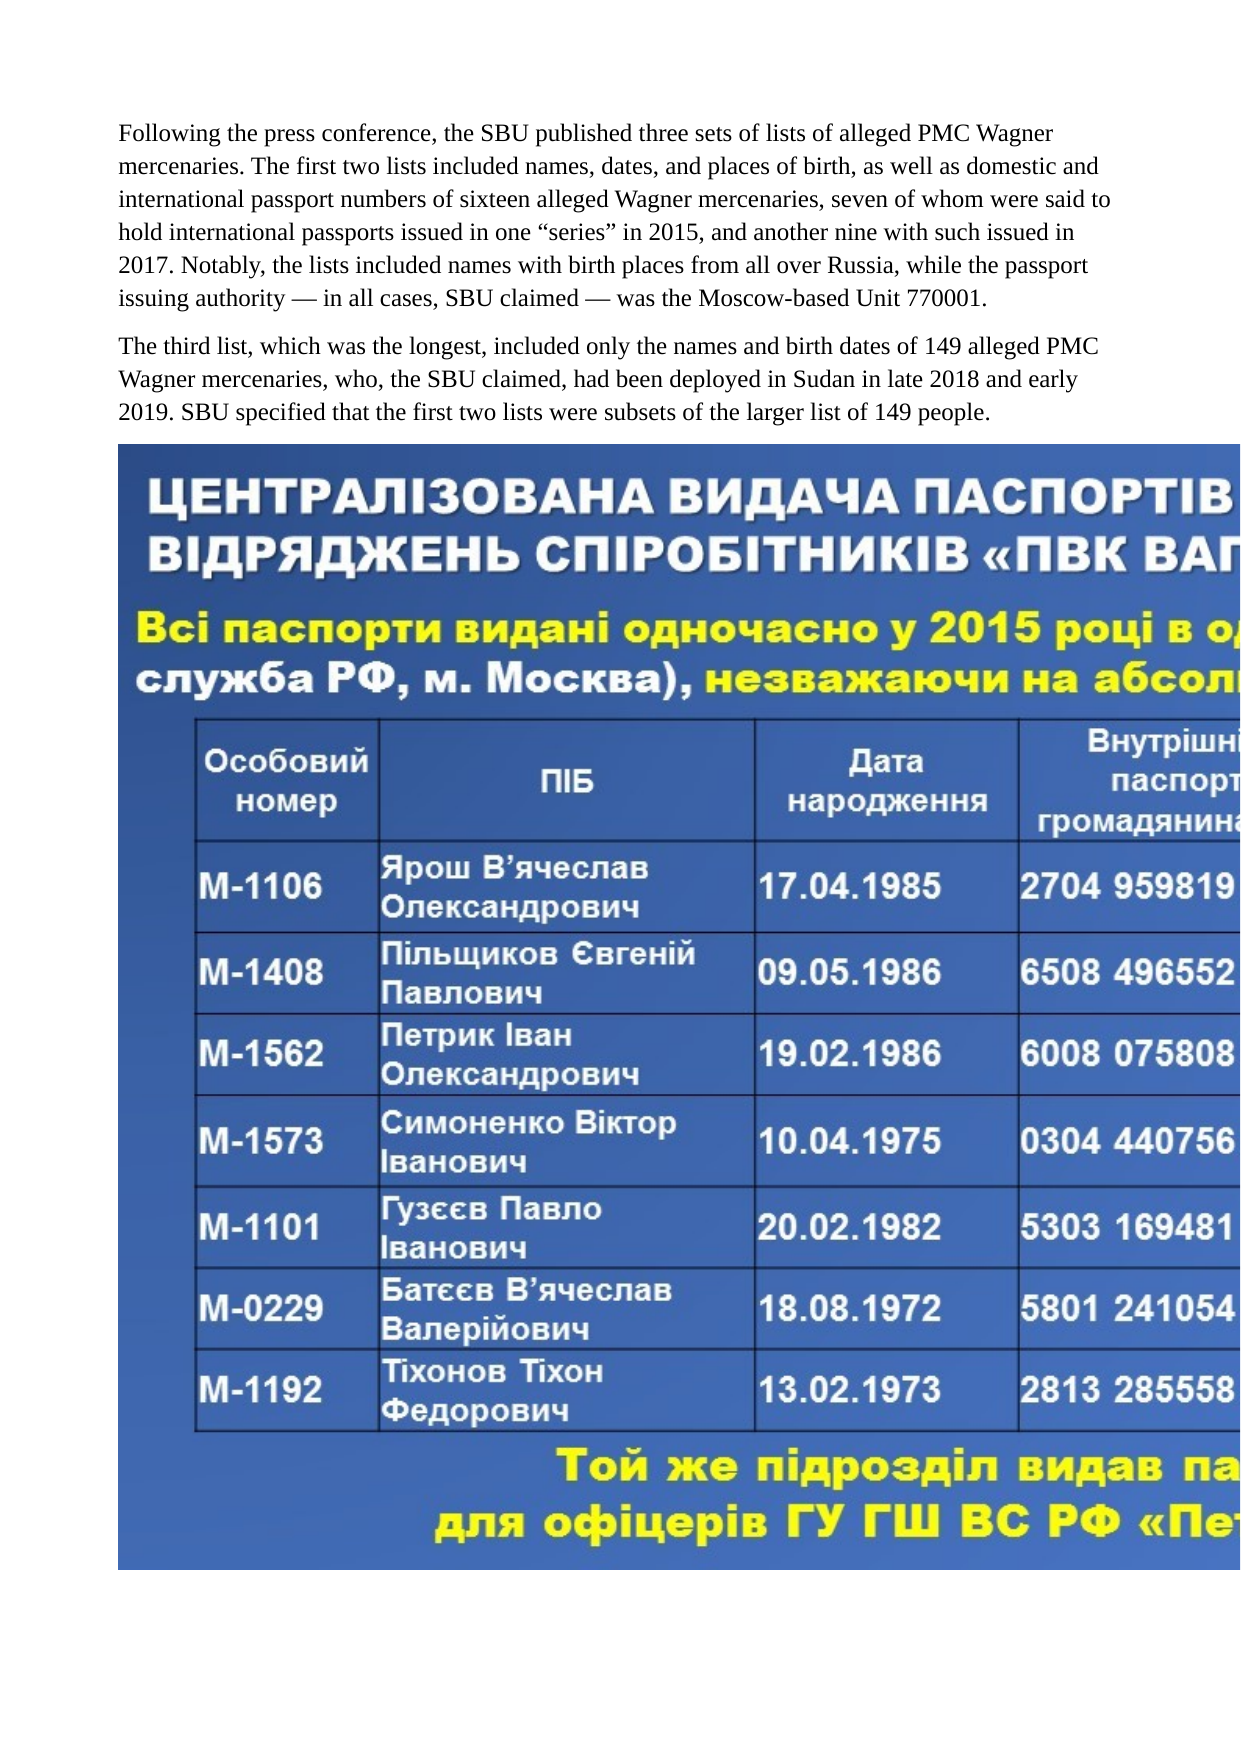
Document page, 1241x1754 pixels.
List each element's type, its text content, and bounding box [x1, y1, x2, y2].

text Following the press conference, the SBU published three sets of lists of alleged PMC Wagner mercenaries. The first two lists included names, dates, and places of birth, as well as domestic and international passport numbers of sixteen alleged Wagner mercenaries, seven of whom were said to hold international passports issued in one “series” in 2015, and another nine with such issued in 2017. Notably, the lists included names with birth places from all over Russia, while the passport issuing authority — in all cases, SBU claimed — was the Moscow-based Unit 770001. [118, 118, 1122, 312]
picture [118, 444, 1241, 1570]
text The third list, which was the longest, included only the names and birth dates of 149 alleged PMC Wagner mercenaries, who, the SBU claimed, had been deployed in Sudan in late 2018 and early 2019. SBU specified that the first two lists were subsets of the larger list of 149 people. [118, 331, 1122, 426]
